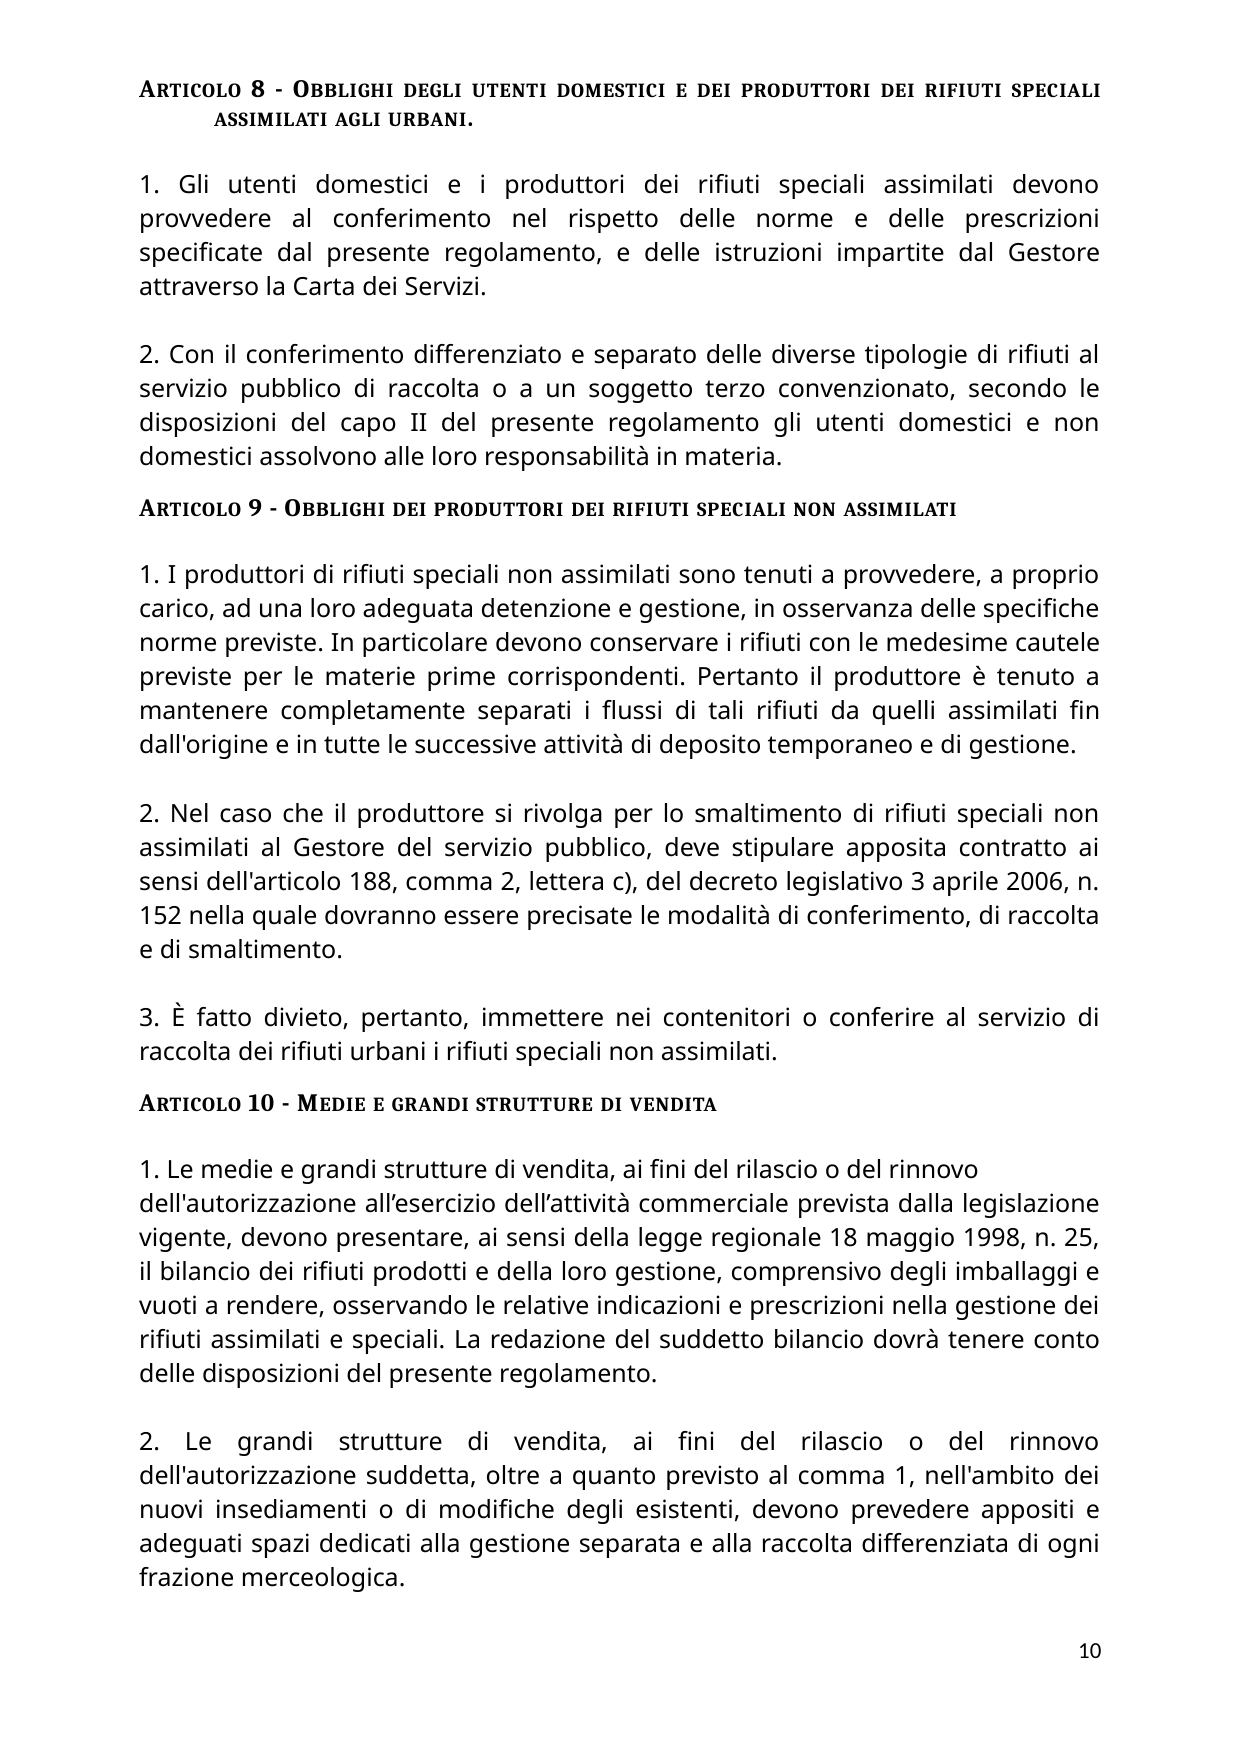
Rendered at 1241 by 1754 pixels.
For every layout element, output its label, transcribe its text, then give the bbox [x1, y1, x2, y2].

subtitle Articolo 9 - Obblighi dei produttori dei rifiuti speciali non assimilati [139, 494, 1101, 523]
text 2. Le grandi strutture di vendita, ai fini del rilascio o del rinnovo dell'autorizzazione suddetta, oltre a quanto previsto al comma 1, nell'ambito dei nuovi insediamenti o di modifiche degli esistenti, devono prevedere appositi e adeguati spazi dedicati alla gestione separata e alla raccolta differenziata di ogni frazione merceologica. [139, 1424, 1101, 1594]
text 1. Gli utenti domestici e i produttori dei rifiuti speciali assimilati devono provvedere al conferimento nel rispetto delle norme e delle prescrizioni specificate dal presente regolamento, e delle istruzioni impartite dal Gestore attraverso la Carta dei Servizi. [139, 167, 1101, 303]
text 2. Nel caso che il produttore si rivolga per lo smaltimento di rifiuti speciali non assimilati al Gestore del servizio pubblico, deve stipulare apposita contratto ai sensi dell'articolo 188, comma 2, lettera c), del decreto legislativo 3 aprile 2006, n. 152 nella quale dovranno essere precisate le modalità di conferimento, di raccolta e di smaltimento. [139, 795, 1101, 966]
subtitle Articolo 10 - Medie e grandi strutture di vendita [139, 1088, 1101, 1117]
text dell'autorizzazione all’esercizio dell’attività commerciale prevista dalla legislazione vigente, devono presentare, ai sensi della legge regionale 18 maggio 1998, n. 25, il bilancio dei rifiuti prodotti e della loro gestione, comprensivo degli imballaggi e vuoti a rendere, osservando le relative indicazioni e prescrizioni nella gestione dei rifiuti assimilati e speciali. La redazione del suddetto bilancio dovrà tenere conto delle disposizioni del presente regolamento. [139, 1185, 1101, 1390]
subtitle Articolo 8 - Obblighi degli utenti domestici e dei produttori dei rifiuti speciali assimilati agli urbani. [139, 75, 1101, 132]
text 2. Con il conferimento differenziato e separato delle diverse tipologie di rifiuti al servizio pubblico di raccolta o a un soggetto terzo convenzionato, secondo le disposizioni del capo II del presente regolamento gli utenti domestici e non domestici assolvono alle loro responsabilità in materia. [139, 337, 1101, 473]
text 3. È fatto divieto, pertanto, immettere nei contenitori o conferire al servizio di raccolta dei rifiuti urbani i rifiuti speciali non assimilati. [139, 999, 1101, 1068]
text 1. Le medie e grandi strutture di vendita, ai fini del rilascio o del rinnovo [139, 1151, 1101, 1185]
text 1. I produttori di rifiuti speciali non assimilati sono tenuti a provvedere, a proprio carico, ad una loro adeguata detenzione e gestione, in osservanza delle specifiche norme previste. In particolare devono conservare i rifiuti con le medesime cautele previste per le materie prime corrispondenti. Pertanto il produttore è tenuto a mantenere completamente separati i flussi di tali rifiuti da quelli assimilati fin dall'origine e in tutte le successive attività di deposito temporaneo e di gestione. [139, 557, 1101, 761]
